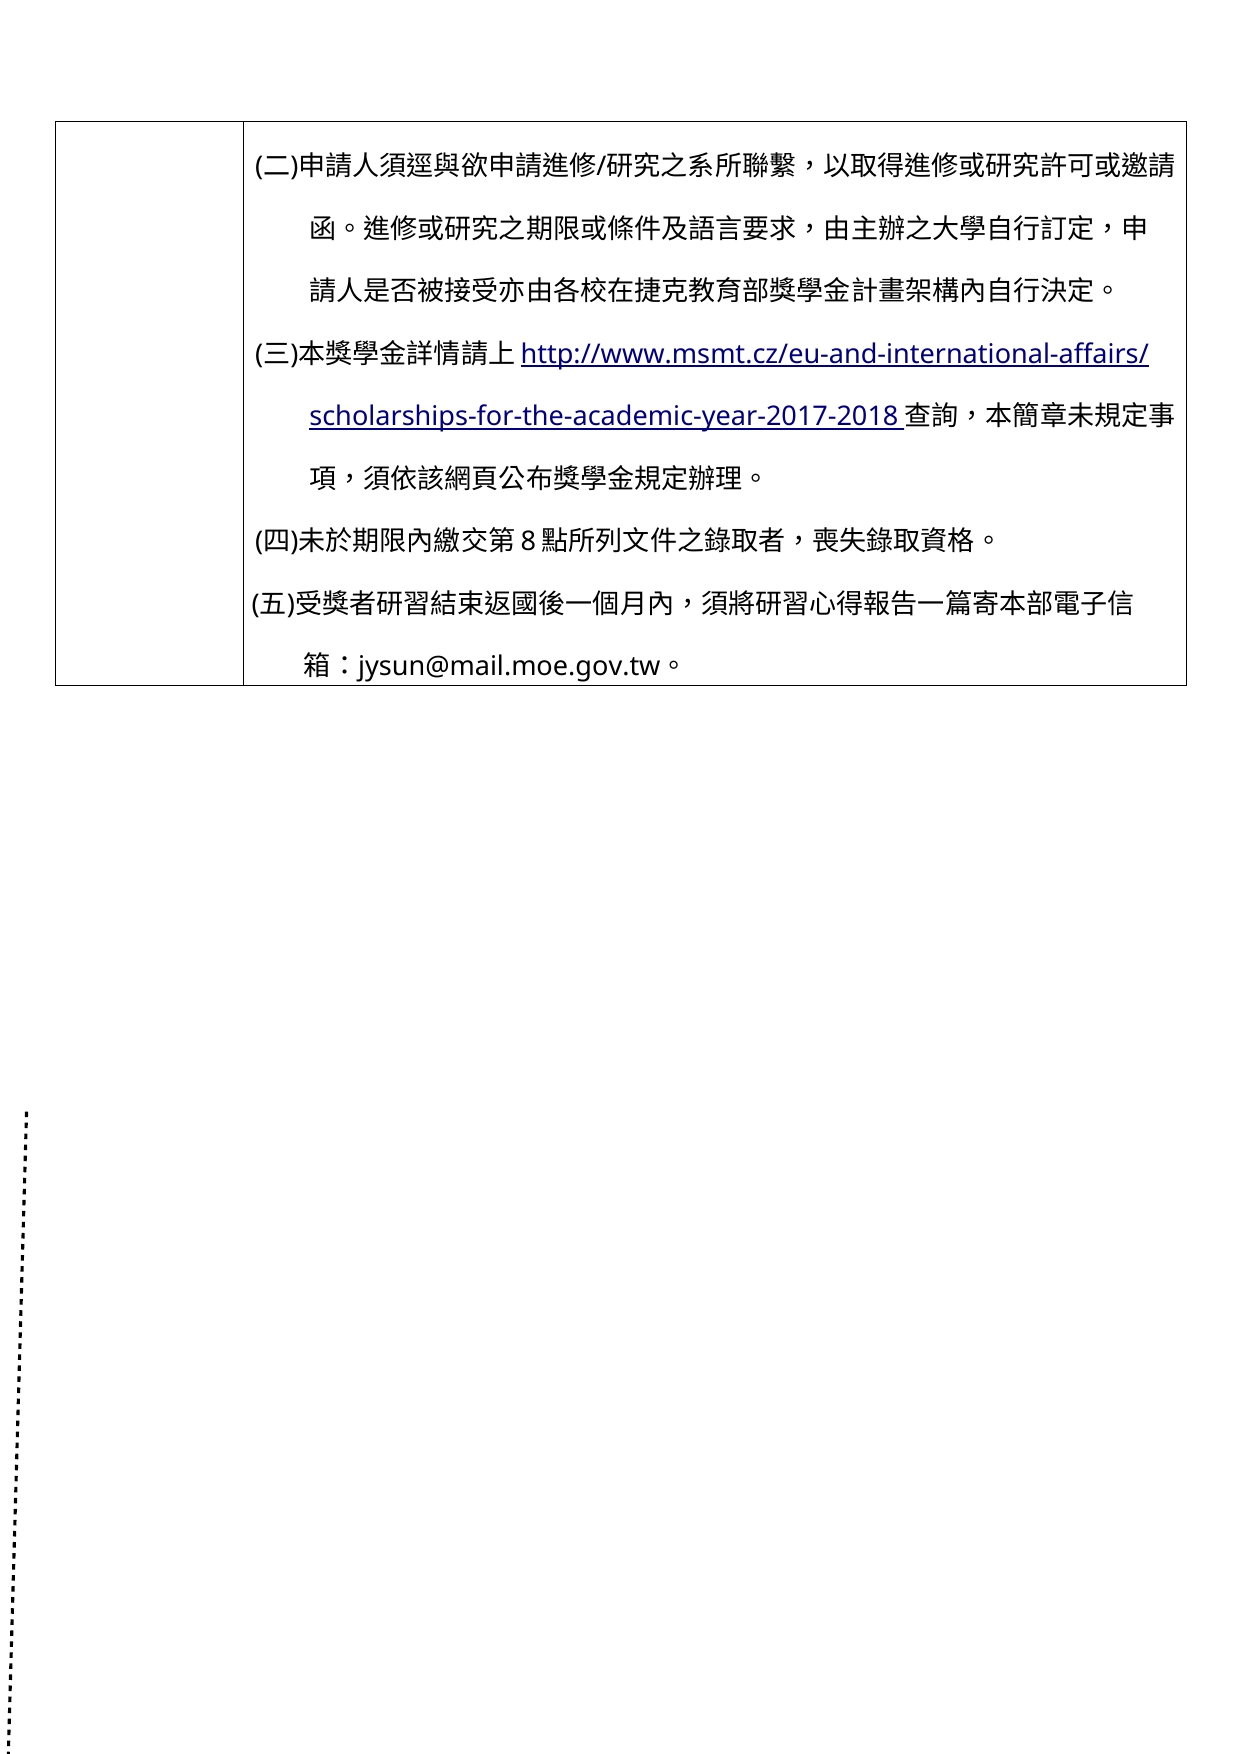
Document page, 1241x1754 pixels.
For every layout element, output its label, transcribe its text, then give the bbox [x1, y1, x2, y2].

table_cell (二)申請人須逕與欲申請進修/研究之系所聯繫，以取得進修或研究許可或邀請函。進修或研究之期限或條件及語言要求，由主辦之大學自行訂定，申請人是否被接受亦由各校在捷克教育部獎學金計畫架構內自行決定。 (三)本獎學金詳情請上http://www.msmt.cz/eu-and-international-affairs/scholarships-for-the-academic-year-2017-2018查詢，本簡章未規定事項，須依該網頁公布獎學金規定辦理。 (四)未於期限內繳交第8點所列文件之錄取者，喪失錄取資格。 (五)受獎者研習結束返國後一個月內，須將研習心得報告一篇寄本部電子信箱：jysun@mail.moe.gov.tw。 [244, 122, 1186, 684]
table_cell [56, 122, 243, 684]
